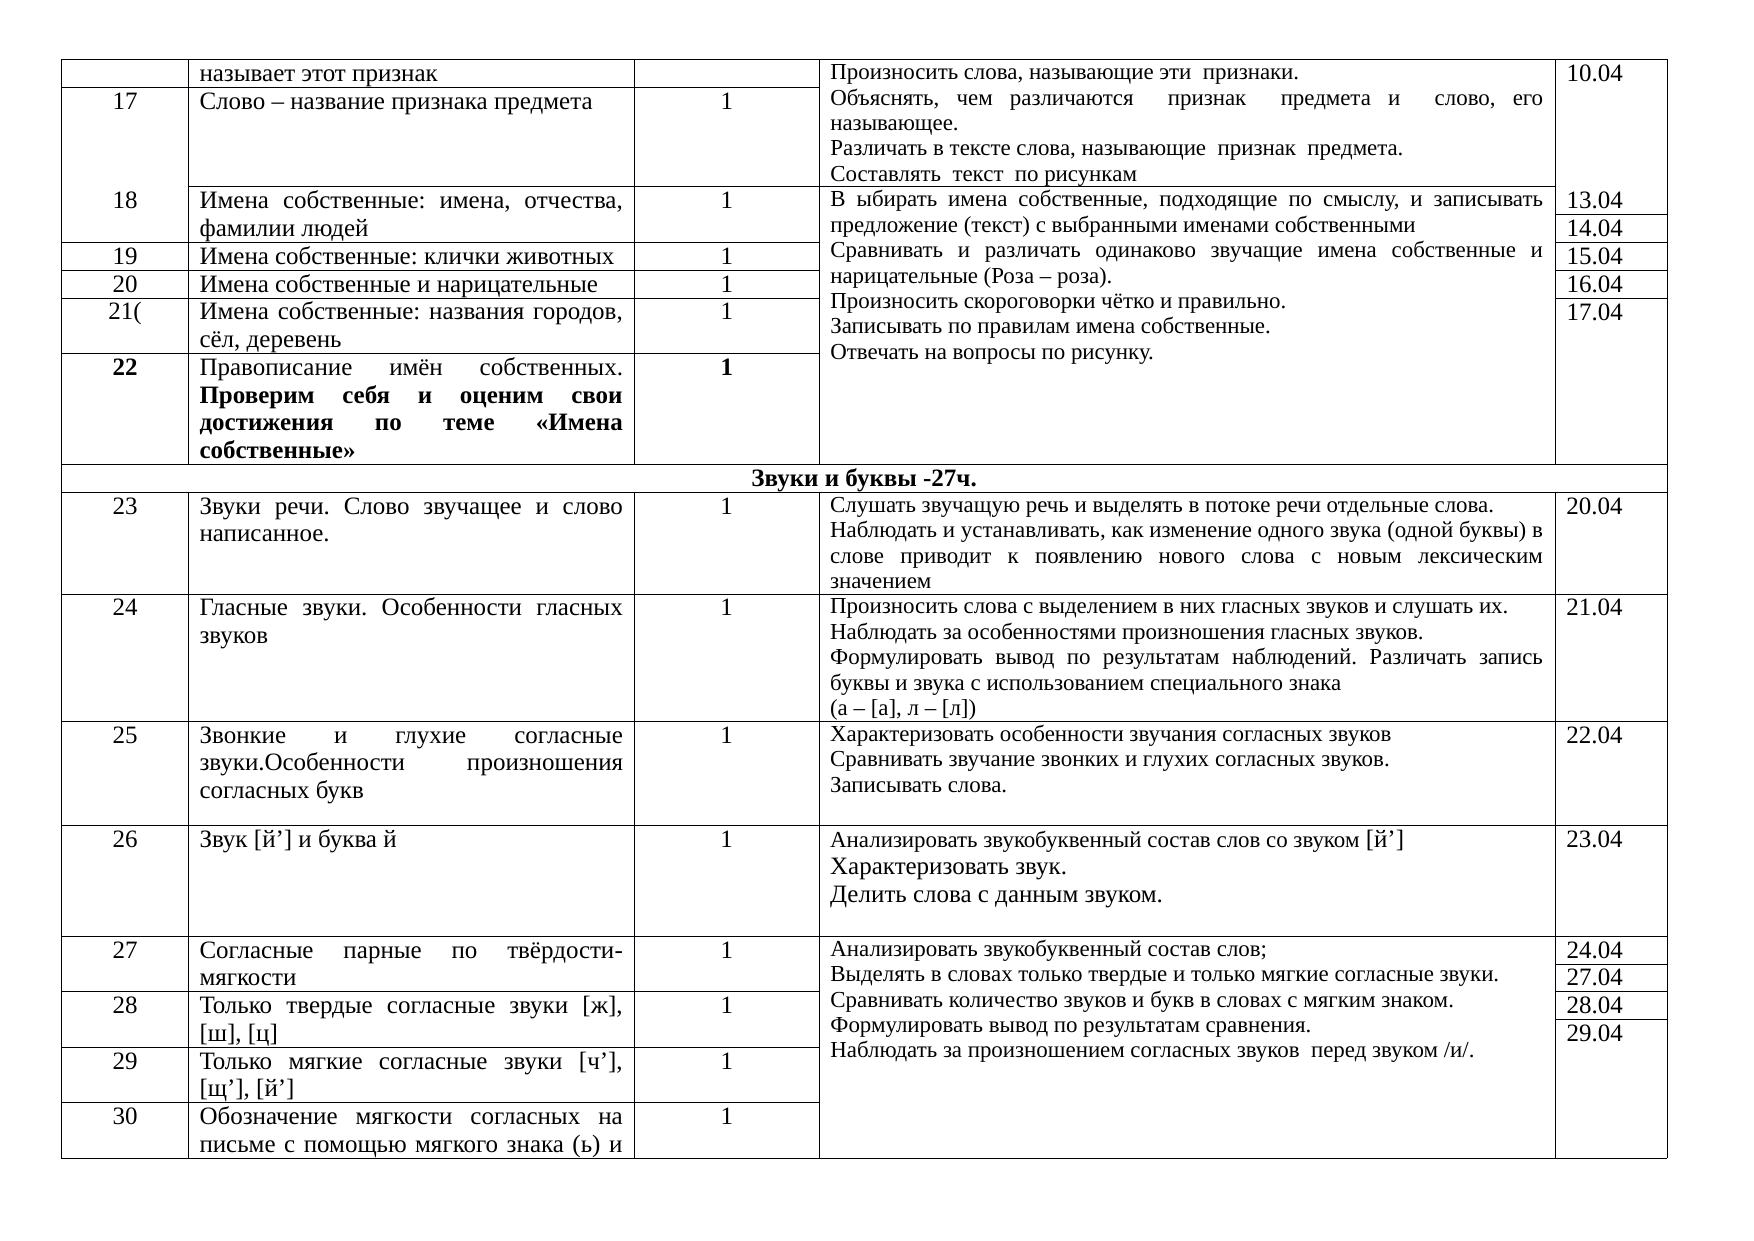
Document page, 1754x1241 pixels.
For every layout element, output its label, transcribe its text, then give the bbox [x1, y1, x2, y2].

table_cell 1 [635, 271, 819, 297]
table_header [62, 60, 188, 87]
table_header 1 [635, 187, 819, 242]
table_cell 24 [62, 595, 188, 721]
table_cell Только мягкие согласные звуки [ч’], [щ’], [й’] [189, 1048, 634, 1102]
table_cell Произносить слова с выделением в них гласных звуков и слушать их. Наблюдать за особенностями произношения гласных звуков. Формулировать вывод по результатам наблюдений. Различать запись буквы и звука с использованием специального знака (а – [а], л – [л]) [820, 595, 1555, 721]
table_cell 1 [635, 1048, 819, 1102]
table_cell 10.04 [1556, 60, 1667, 186]
table_cell Характеризовать особенности звучания согласных звуков Сравнивать звучание звонких и глухих согласных звуков. Записывать слова. [820, 722, 1555, 825]
table_cell 17.04 [1556, 299, 1667, 464]
table_cell Имена собственные и нарицательные [189, 271, 634, 297]
table_cell 14.04 [1556, 215, 1667, 242]
table_cell 1 [635, 992, 819, 1047]
table_header Согласные парные по твёрдости-мягкости [189, 937, 634, 991]
table_header называет этот признак [189, 60, 634, 87]
table_cell 1 [635, 299, 819, 353]
table_cell Имена собственные: названия городов, сёл, деревень [189, 299, 634, 353]
table_cell 27.04 [1556, 965, 1667, 991]
table_cell 15.04 [1556, 243, 1667, 270]
table_cell 28.04 [1556, 992, 1667, 1019]
table_cell Произносить слова, называющие эти признаки. Объяснять, чем различаются признак предмета и слово, его называющее. Различать в тексте слова, называющие признак предмета. Составлять текст по рисункам [820, 60, 1555, 186]
table_cell 29.04 [1556, 1020, 1667, 1158]
table_cell 30 [62, 1103, 188, 1158]
table_cell Слушать звучащую речь и выделять в потоке речи отдельные слова. Наблюдать и устанавливать, как изменение одного звука (одной буквы) в слове приводит к появлению нового слова с новым лексическим значением [820, 493, 1555, 593]
table_cell 1 [635, 243, 819, 269]
table_header 24.04 [1556, 937, 1667, 963]
table_cell 1 [635, 354, 819, 464]
table_cell 20.04 [1556, 493, 1667, 593]
table_header 27 [62, 937, 188, 991]
table_cell Гласные звуки. Особенности гласных звуков [189, 595, 634, 721]
table_cell 16.04 [1556, 271, 1667, 297]
table_cell 29 [62, 1048, 188, 1102]
table_header 13.04 [1556, 186, 1667, 214]
table_cell В ыбирать имена собственные, подходящие по смыслу, и записывать предложение (текст) с выбранными именами собственными Сравнивать и различать одинаково звучащие имена собственные и нарицательные (Роза – роза). Произносить скороговорки чётко и правильно. Записывать по правилам имена собственные. Отвечать на вопросы по рисунку. [820, 187, 1555, 464]
table_cell 19 [62, 243, 188, 269]
table_cell Обозначение мягкости согласных на письме с помощью мягкого знака (ь) и [189, 1103, 634, 1158]
table_cell 28 [62, 992, 188, 1047]
table_cell Звук [й’] и буква й [189, 826, 634, 936]
table_cell 1 [635, 722, 819, 825]
table_cell 21.04 [1556, 595, 1667, 721]
table_cell Слово – название признака предмета [189, 88, 634, 186]
table_cell 20 [62, 271, 188, 297]
table_cell 1 [635, 88, 819, 186]
table_cell 22 [62, 354, 188, 464]
table_cell Анализировать звукобуквенный состав слов со звуком [й’] Характеризовать звук. Делить слова с данным звуком. [820, 826, 1555, 936]
table_cell 1 [635, 595, 819, 721]
table_cell 23.04 [1556, 826, 1667, 936]
table_header [635, 60, 819, 87]
table_cell Правописание имён собственных. Проверим себя и оценим свои достижения по теме «Имена собственные» [189, 354, 634, 464]
table_cell 25 [62, 722, 188, 825]
table_header 1 [635, 937, 819, 991]
table_cell 1 [635, 493, 819, 593]
table_cell 22.04 [1556, 722, 1667, 825]
table_header 18 [62, 186, 188, 242]
table_cell Звуки и буквы -27ч. [62, 465, 1667, 492]
table_cell Анализировать звукобуквенный состав слов; Выделять в словах только твердые и только мягкие согласные звуки. Сравнивать количество звуков и букв в словах с мягким знаком. Формулировать вывод по результатам сравнения. Наблюдать за произношением согласных звуков перед звуком /и/. [820, 937, 1555, 1158]
table_cell 26 [62, 826, 188, 936]
table_cell Звонкие и глухие согласные звуки.Особенности произношения согласных букв [189, 722, 634, 825]
table_cell 1 [635, 1103, 819, 1158]
table_cell Звуки речи. Слово звучащее и слово написанное. [189, 493, 634, 593]
table_cell 21( [62, 299, 188, 353]
table_cell Имена собственные: клички животных [189, 243, 634, 269]
table_cell 17 [62, 88, 188, 186]
table_cell 23 [62, 493, 188, 593]
table_cell Только твердые согласные звуки [ж],[ш], [ц] [189, 992, 634, 1047]
table_cell 1 [635, 826, 819, 936]
table_header Имена собственные: имена, отчества, фамилии людей [189, 187, 634, 242]
